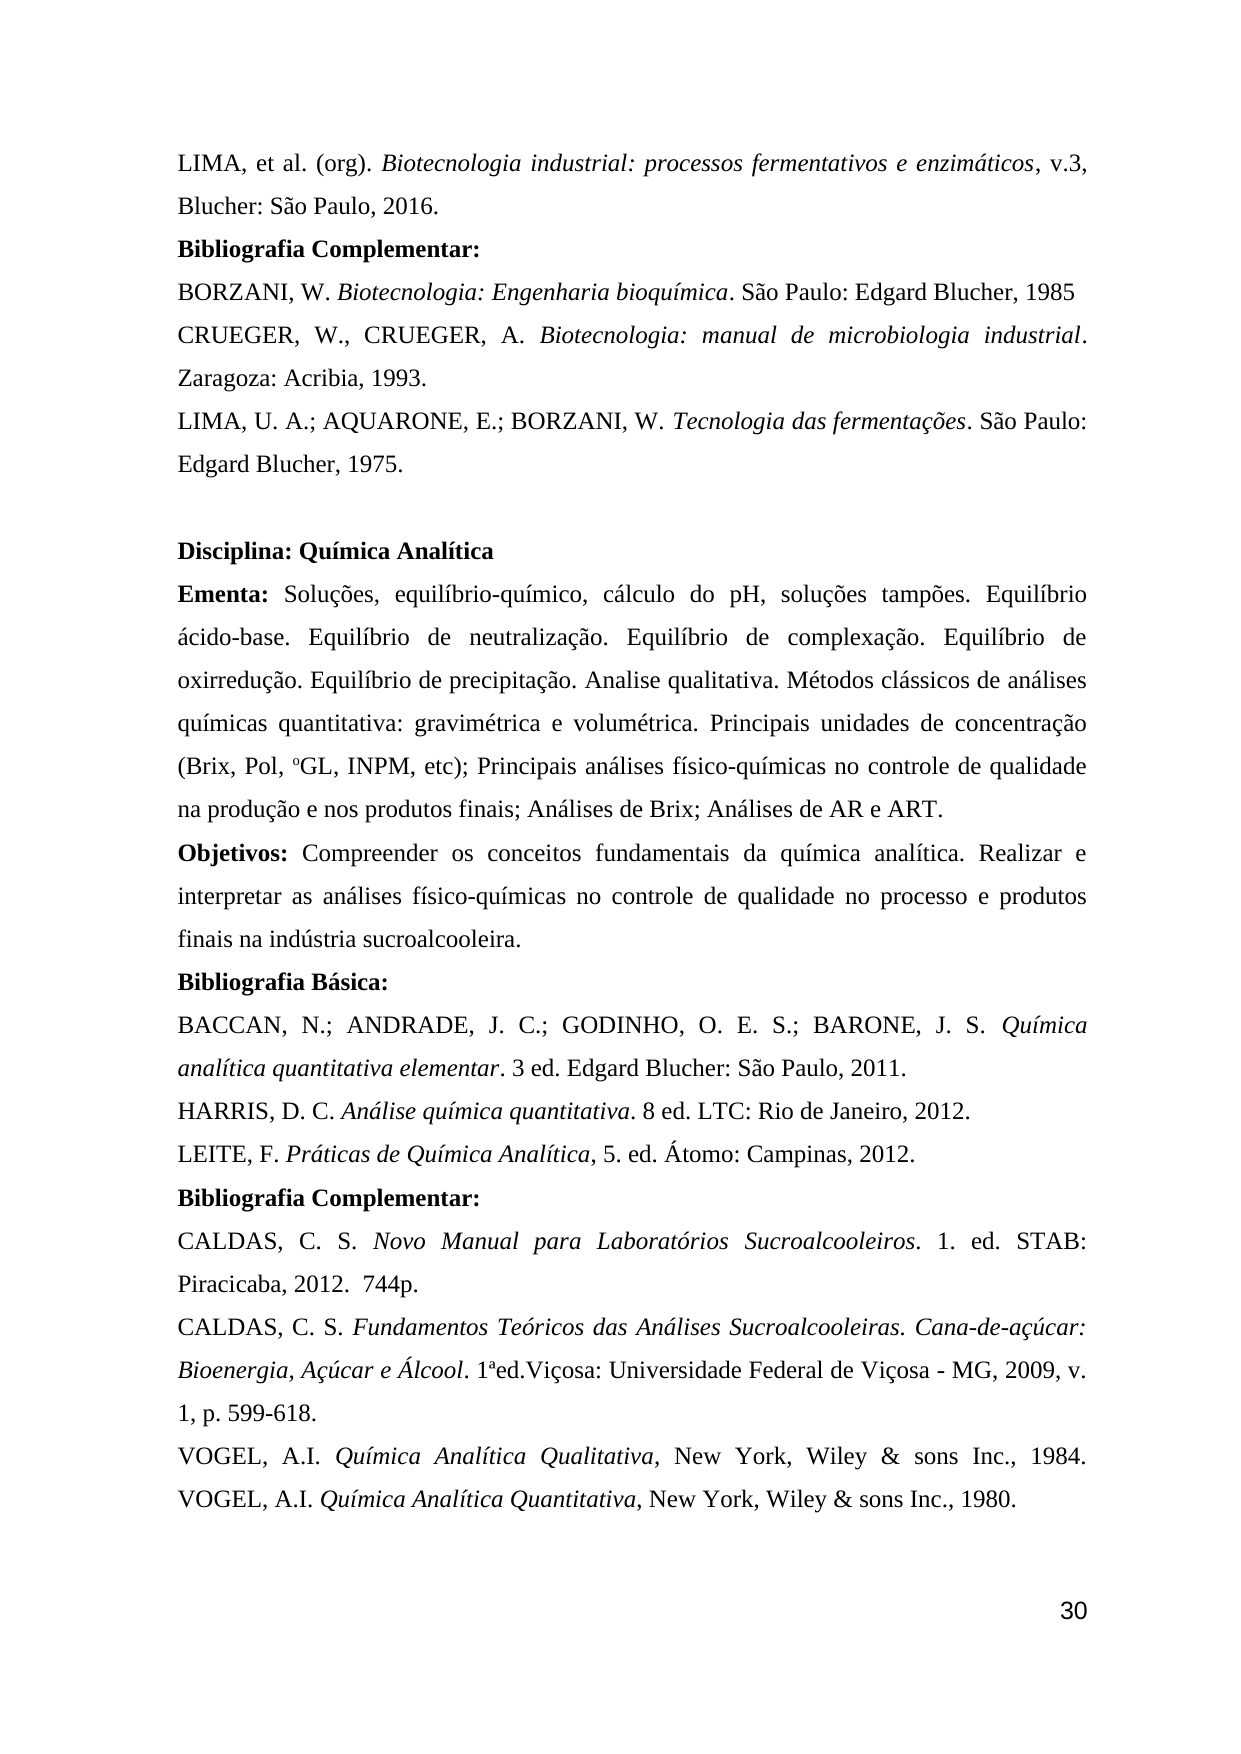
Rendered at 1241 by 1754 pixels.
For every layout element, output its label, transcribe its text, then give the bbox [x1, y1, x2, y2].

text BORZANI, W. Biotecnologia: Engenharia bioquímica. São Paulo: Edgard Blucher, 1985 [177, 277, 1087, 306]
text Disciplina: Química Analítica [177, 536, 1087, 564]
text LEITE, F. Práticas de Química Analítica, 5. ed. Átomo: Campinas, 2012. [177, 1139, 1087, 1168]
text Bibliografia Básica: [177, 967, 1087, 996]
text Ementa: Soluções, equilíbrio-químico, cálculo do pH, soluções tampões. Equilíbrio ácido-base. Equilíbrio de neutralização. Equilíbrio de complexação. Equilíbrio de oxirredução. Equilíbrio de precipitação. Analise qualitativa. Métodos clássicos de análises químicas quantitativa: gravimétrica e volumétrica. Principais unidades de concentração (Brix, Pol, oGL, INPM, etc); Principais análises físico-químicas no controle de qualidade na produção e nos produtos finais; Análises de Brix; Análises de AR e ART. [177, 579, 1087, 823]
text CRUEGER, W., CRUEGER, A. Biotecnologia: manual de microbiologia industrial. Zaragoza: Acribia, 1993. [177, 320, 1087, 392]
text LIMA, U. A.; AQUARONE, E.; BORZANI, W. Tecnologia das fermentações. São Paulo: Edgard Blucher, 1975. [177, 406, 1087, 478]
text Objetivos: Compreender os conceitos fundamentais da química analítica. Realizar e interpretar as análises físico-químicas no controle de qualidade no processo e produtos finais na indústria sucroalcooleira. [177, 838, 1087, 953]
text VOGEL, A.I. Química Analítica Qualitativa, New York, Wiley & sons Inc., 1984. VOGEL, A.I. Química Analítica Quantitativa, New York, Wiley & sons Inc., 1980. [177, 1441, 1087, 1513]
text Bibliografia Complementar: [177, 1183, 1087, 1211]
text HARRIS, D. C. Análise química quantitativa. 8 ed. LTC: Rio de Janeiro, 2012. [177, 1096, 1087, 1125]
text BACCAN, N.; ANDRADE, J. C.; GODINHO, O. E. S.; BARONE, J. S. Química analítica quantitativa elementar. 3 ed. Edgard Blucher: São Paulo, 2011. [177, 1010, 1087, 1082]
text LIMA, et al. (org). Biotecnologia industrial: processos fermentativos e enzimáticos, v.3, Blucher: São Paulo, 2016. [177, 148, 1087, 219]
text Bibliografia Complementar: [177, 234, 1087, 263]
text CALDAS, C. S. Fundamentos Teóricos das Análises Sucroalcooleiras. Cana-de-açúcar: Bioenergia, Açúcar e Álcool. 1ªed.Viçosa: Universidade Federal de Viçosa - MG, 2009, v. 1, p. 599-618. [177, 1312, 1087, 1427]
text CALDAS, C. S. Novo Manual para Laboratórios Sucroalcooleiros. 1. ed. STAB: Piracicaba, 2012. 744p. [177, 1226, 1087, 1298]
